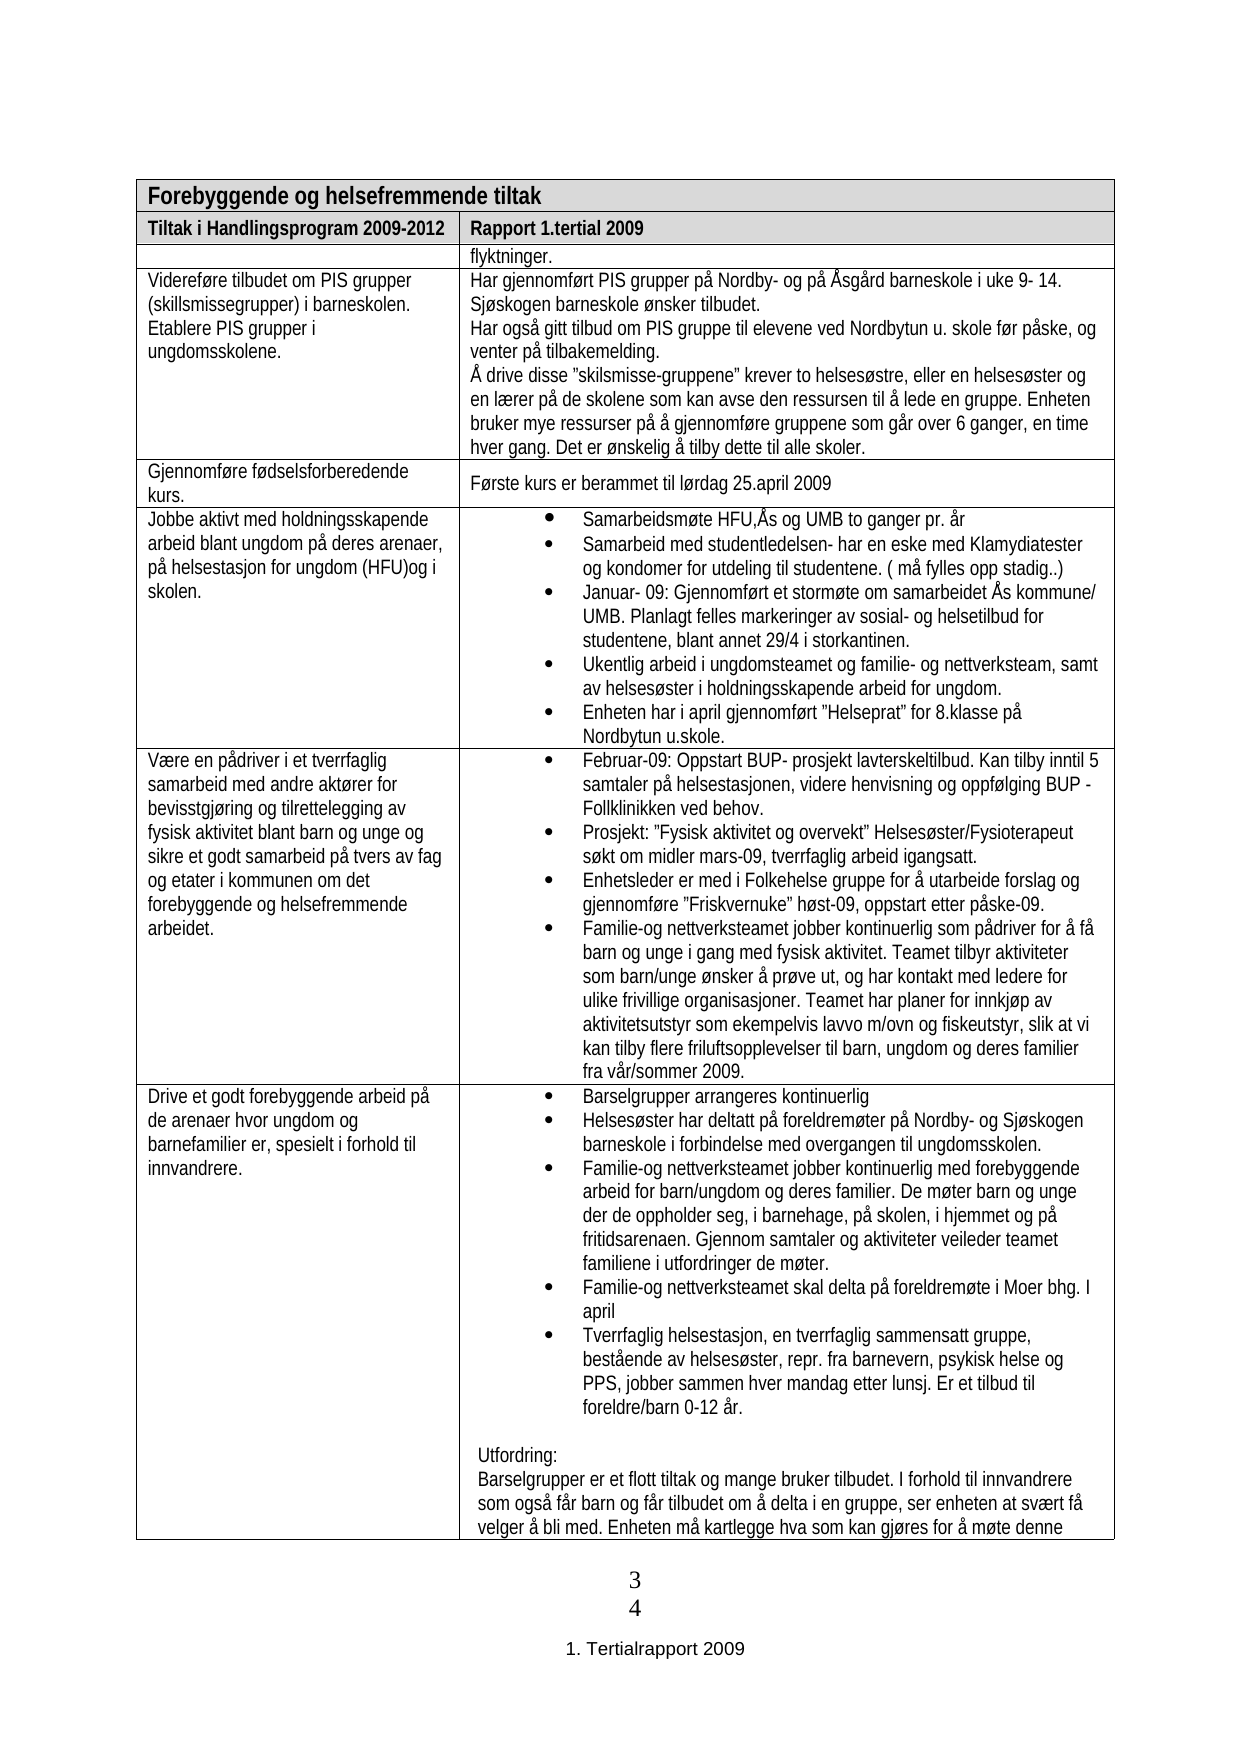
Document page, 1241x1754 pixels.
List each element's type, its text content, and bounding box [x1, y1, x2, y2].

table_cell Jobbe aktivt med holdningsskapende arbeid blant ungdom på deres arenaer, på helsestasjon for ungdom (HFU)og i skolen. [137, 508, 459, 748]
table_cell Være en pådriver i et tverrfaglig samarbeid med andre aktører for bevisstgjøring og tilrettelegging av fysisk aktivitet blant barn og unge og sikre et godt samarbeid på tvers av fag og etater i kommunen om det forebyggende og helsefremmende arbeidet. [137, 749, 459, 1083]
table_cell Første kurs er berammet til lørdag 25.april 2009 [460, 460, 1114, 507]
table_cell Gjennomføre fødselsforberedende kurs. [137, 460, 459, 507]
table_header Forebyggende og helsefremmende tiltak [137, 180, 1114, 211]
table_cell [137, 245, 459, 267]
table_cell Samarbeidsmøte HFU,Ås og UMB to ganger pr. år Samarbeid med studentledelsen- har en eske med Klamydiatester og kondomer for utdeling til studentene. ( må fylles opp stadig..) Januar- 09: Gjennomført et stormøte om samarbeidet Ås kommune/ UMB. Planlagt felles markeringer av sosial- og helsetilbud for studentene, blant annet 29/4 i storkantinen. Ukentlig arbeid i ungdomsteamet og familie- og nettverksteam, samt av helsesøster i holdningsskapende arbeid for ungdom. Enheten har i april gjennomført ”Helseprat” for 8.klasse på Nordbytun u.skole. [460, 508, 1114, 748]
table_cell Februar-09: Oppstart BUP- prosjekt lavterskeltilbud. Kan tilby inntil 5 samtaler på helsestasjonen, videre henvisning og oppfølging BUP - Follklinikken ved behov. Prosjekt: ”Fysisk aktivitet og overvekt” Helsesøster/Fysioterapeut søkt om midler mars-09, tverrfaglig arbeid igangsatt. Enhetsleder er med i Folkehelse gruppe for å utarbeide forslag og gjennomføre ”Friskvernuke” høst-09, oppstart etter påske-09. Familie-og nettverksteamet jobber kontinuerlig som pådriver for å få barn og unge i gang med fysisk aktivitet. Teamet tilbyr aktiviteter som barn/unge ønsker å prøve ut, og har kontakt med ledere for ulike frivillige organisasjoner. Teamet har planer for innkjøp av aktivitetsutstyr som ekempelvis lavvo m/ovn og fiskeutstyr, slik at vi kan tilby flere friluftsopplevelser til barn, ungdom og deres familier fra vår/sommer 2009. [460, 749, 1114, 1083]
table_cell Videreføre tilbudet om PIS grupper (skillsmissegrupper) i barneskolen. Etablere PIS grupper i ungdomsskolene. [137, 269, 459, 459]
table_cell Rapport 1.tertial 2009 [460, 212, 1114, 243]
table_cell Drive et godt forebyggende arbeid på de arenaer hvor ungdom og barnefamilier er, spesielt i forhold til innvandrere. [137, 1085, 459, 1539]
table_cell Barselgrupper arrangeres kontinuerlig Helsesøster har deltatt på foreldremøter på Nordby- og Sjøskogen barneskole i forbindelse med overgangen til ungdomsskolen. Familie-og nettverksteamet jobber kontinuerlig med forebyggende arbeid for barn/ungdom og deres familier. De møter barn og unge der de oppholder seg, i barnehage, på skolen, i hjemmet og på fritidsarenaen. Gjennom samtaler og aktiviteter veileder teamet familiene i utfordringer de møter. Familie-og nettverksteamet skal delta på foreldremøte i Moer bhg. I april Tverrfaglig helsestasjon, en tverrfaglig sammensatt gruppe, bestående av helsesøster, repr. fra barnevern, psykisk helse og PPS, jobber sammen hver mandag etter lunsj. Er et tilbud til foreldre/barn 0-12 år. Utfordring: Barselgrupper er et flott tiltak og mange bruker tilbudet. I forhold til innvandrere som også får barn og får tilbudet om å delta i en gruppe, ser enheten at svært få velger å bli med. Enheten må kartlegge hva som kan gjøres for å møte denne [460, 1085, 1114, 1539]
table_cell flyktninger. [460, 245, 1114, 267]
table_cell Tiltak i Handlingsprogram 2009-2012 [137, 212, 459, 243]
table_cell Har gjennomført PIS grupper på Nordby- og på Åsgård barneskole i uke 9- 14. Sjøskogen barneskole ønsker tilbudet. Har også gitt tilbud om PIS gruppe til elevene ved Nordbytun u. skole før påske, og venter på tilbakemelding. Å drive disse ”skilsmisse-gruppene” krever to helsesøstre, eller en helsesøster og en lærer på de skolene som kan avse den ressursen til å lede en gruppe. Enheten bruker mye ressurser på å gjennomføre gruppene som går over 6 ganger, en time hver gang. Det er ønskelig å tilby dette til alle skoler. [460, 269, 1114, 459]
